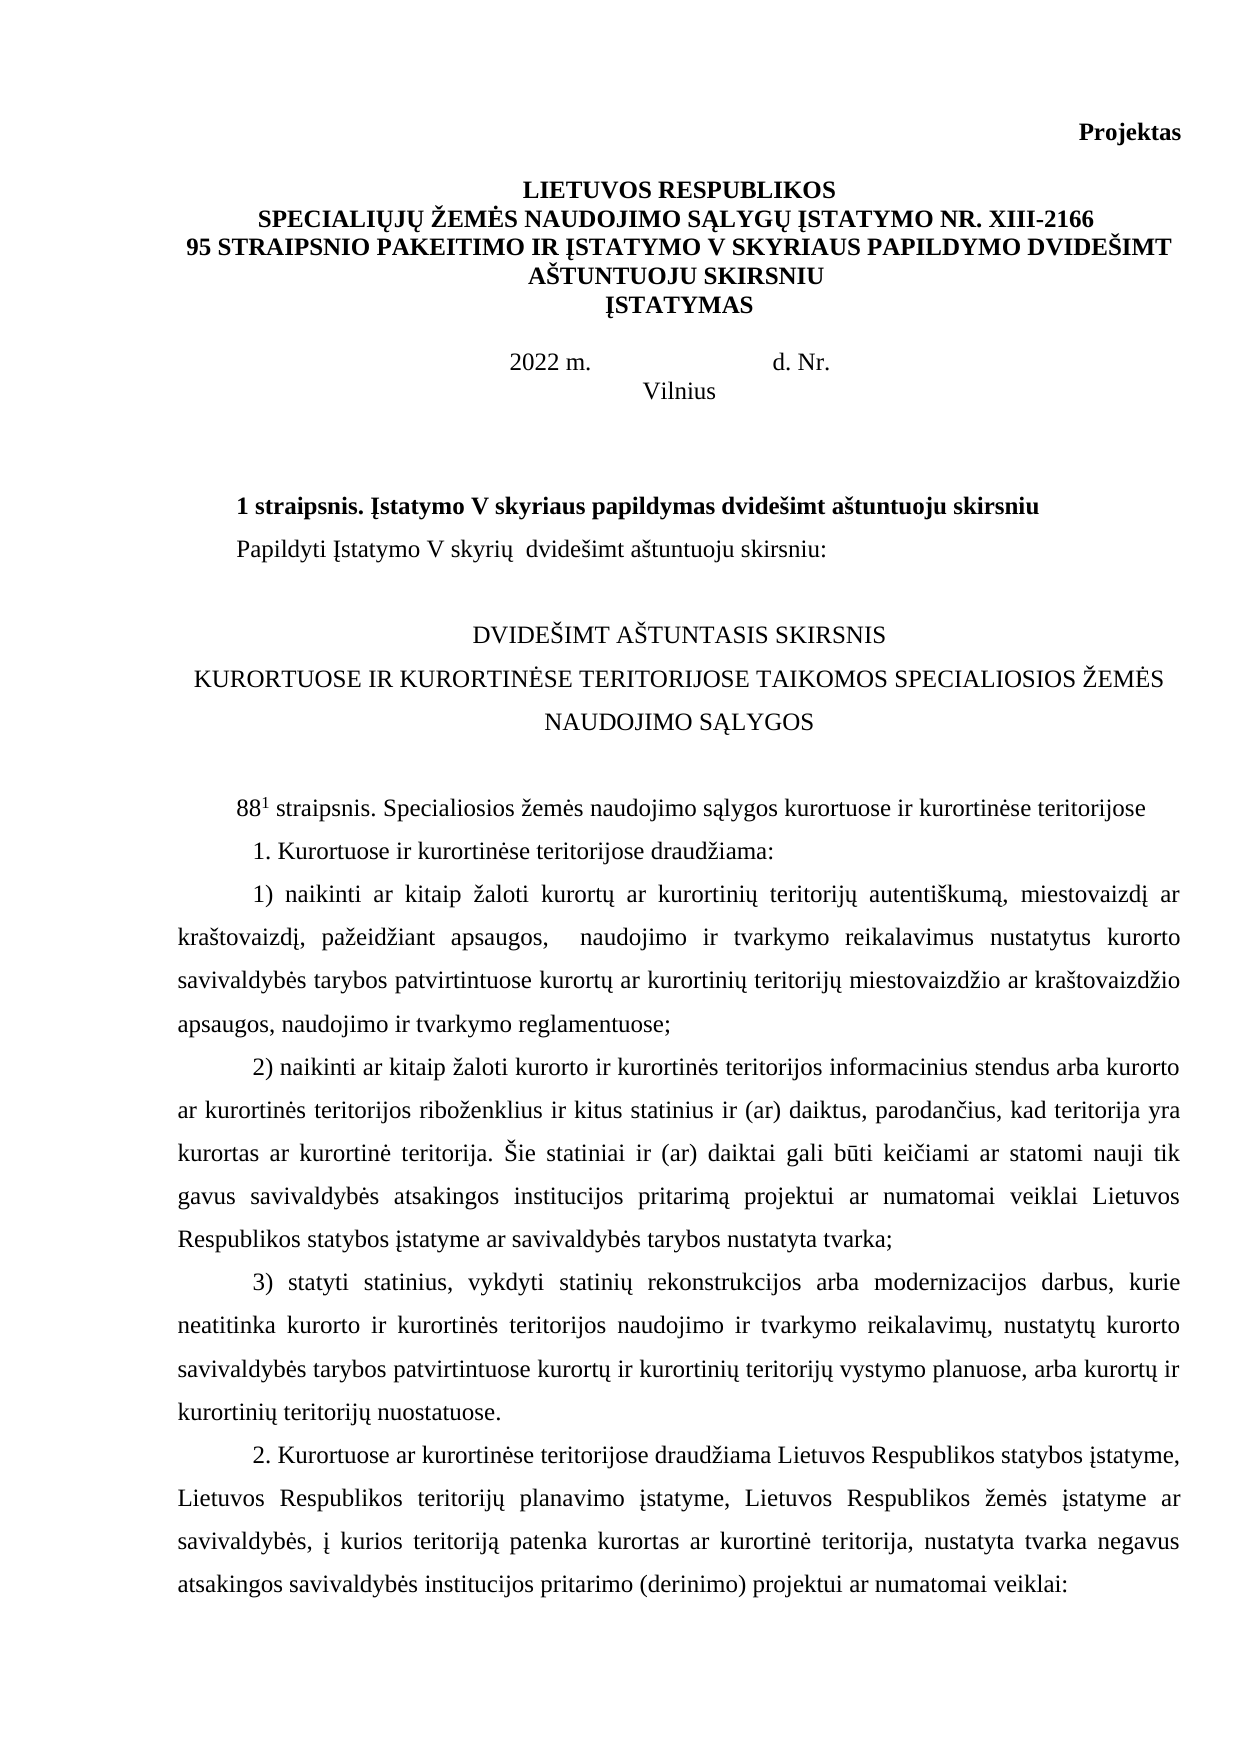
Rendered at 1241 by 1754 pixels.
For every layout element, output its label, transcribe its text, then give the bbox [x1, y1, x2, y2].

text 95 STRAIPSNIO PAKEITIMO IR ĮSTATYMO V SKYRIAUS PAPILDYMO DVIDEŠIMT AŠTUNTUOJU SKIRSNIU [177, 232, 1181, 290]
text LIETUVOS RESPUBLIKOS [177, 175, 1181, 204]
text DVIDEŠIMT AŠTUNTASIS SKIRSNIS [177, 621, 1181, 649]
text SPECIALIŲJŲ ŽEMĖS NAUDOJIMO SĄLYGŲ ĮSTATYMO NR. XIII-2166 [177, 204, 1181, 232]
text 3) statyti statinius, vykdyti statinių rekonstrukcijos arba modernizacijos darbus, kurie neatitinka kurorto ir kurortinės teritorijos naudojimo ir tvarkymo reikalavimų, nustatytų kurorto savivaldybės tarybos patvirtintuose kurortų ir kurortinių teritorijų vystymo planuose, arba kurortų ir kurortinių teritorijų nuostatuose. [177, 1267, 1181, 1426]
text KURORTUOSE IR KURORTINĖSE TERITORIJOSE TAIKOMOS SPECIALIOSIOS ŽEMĖS NAUDOJIMO SĄLYGOS [177, 664, 1181, 736]
text 881 straipsnis. Specialiosios žemės naudojimo sąlygos kurortuose ir kurortinėse teritorijose [236, 793, 1181, 822]
text ĮSTATYMAS [177, 290, 1181, 319]
text Projektas [177, 117, 1181, 146]
text 1 straipsnis. Įstatymo V skyriaus papildymas dvidešimt aštuntuoju skirsniu [236, 491, 1181, 520]
text 1. Kurortuose ir kurortinėse teritorijose draudžiama: [177, 836, 1181, 865]
text Vilnius [177, 376, 1181, 405]
text 2022 m. d. Nr. [177, 347, 1181, 376]
text 2) naikinti ar kitaip žaloti kurorto ir kurortinės teritorijos informacinius stendus arba kurorto ar kurortinės teritorijos riboženklius ir kitus statinius ir (ar) daiktus, parodančius, kad teritorija yra kurortas ar kurortinė teritorija. Šie statiniai ir (ar) daiktai gali būti keičiami ar statomi nauji tik gavus savivaldybės atsakingos institucijos pritarimą projektui ar numatomai veiklai Lietuvos Respublikos statybos įstatyme ar savivaldybės tarybos nustatyta tvarka; [177, 1052, 1181, 1253]
text 2. Kurortuose ar kurortinėse teritorijose draudžiama Lietuvos Respublikos statybos įstatyme, Lietuvos Respublikos teritorijų planavimo įstatyme, Lietuvos Respublikos žemės įstatyme ar savivaldybės, į kurios teritoriją patenka kurortas ar kurortinė teritorija, nustatyta tvarka negavus atsakingos savivaldybės institucijos pritarimo (derinimo) projektui ar numatomai veiklai: [177, 1440, 1181, 1598]
text 1) naikinti ar kitaip žaloti kurortų ar kurortinių teritorijų autentiškumą, miestovaizdį ar kraštovaizdį, pažeidžiant apsaugos, naudojimo ir tvarkymo reikalavimus nustatytus kurorto savivaldybės tarybos patvirtintuose kurortų ar kurortinių teritorijų miestovaizdžio ar kraštovaizdžio apsaugos, naudojimo ir tvarkymo reglamentuose; [177, 879, 1181, 1037]
text Papildyti Įstatymo V skyrių dvidešimt aštuntuoju skirsniu: [177, 534, 1181, 563]
